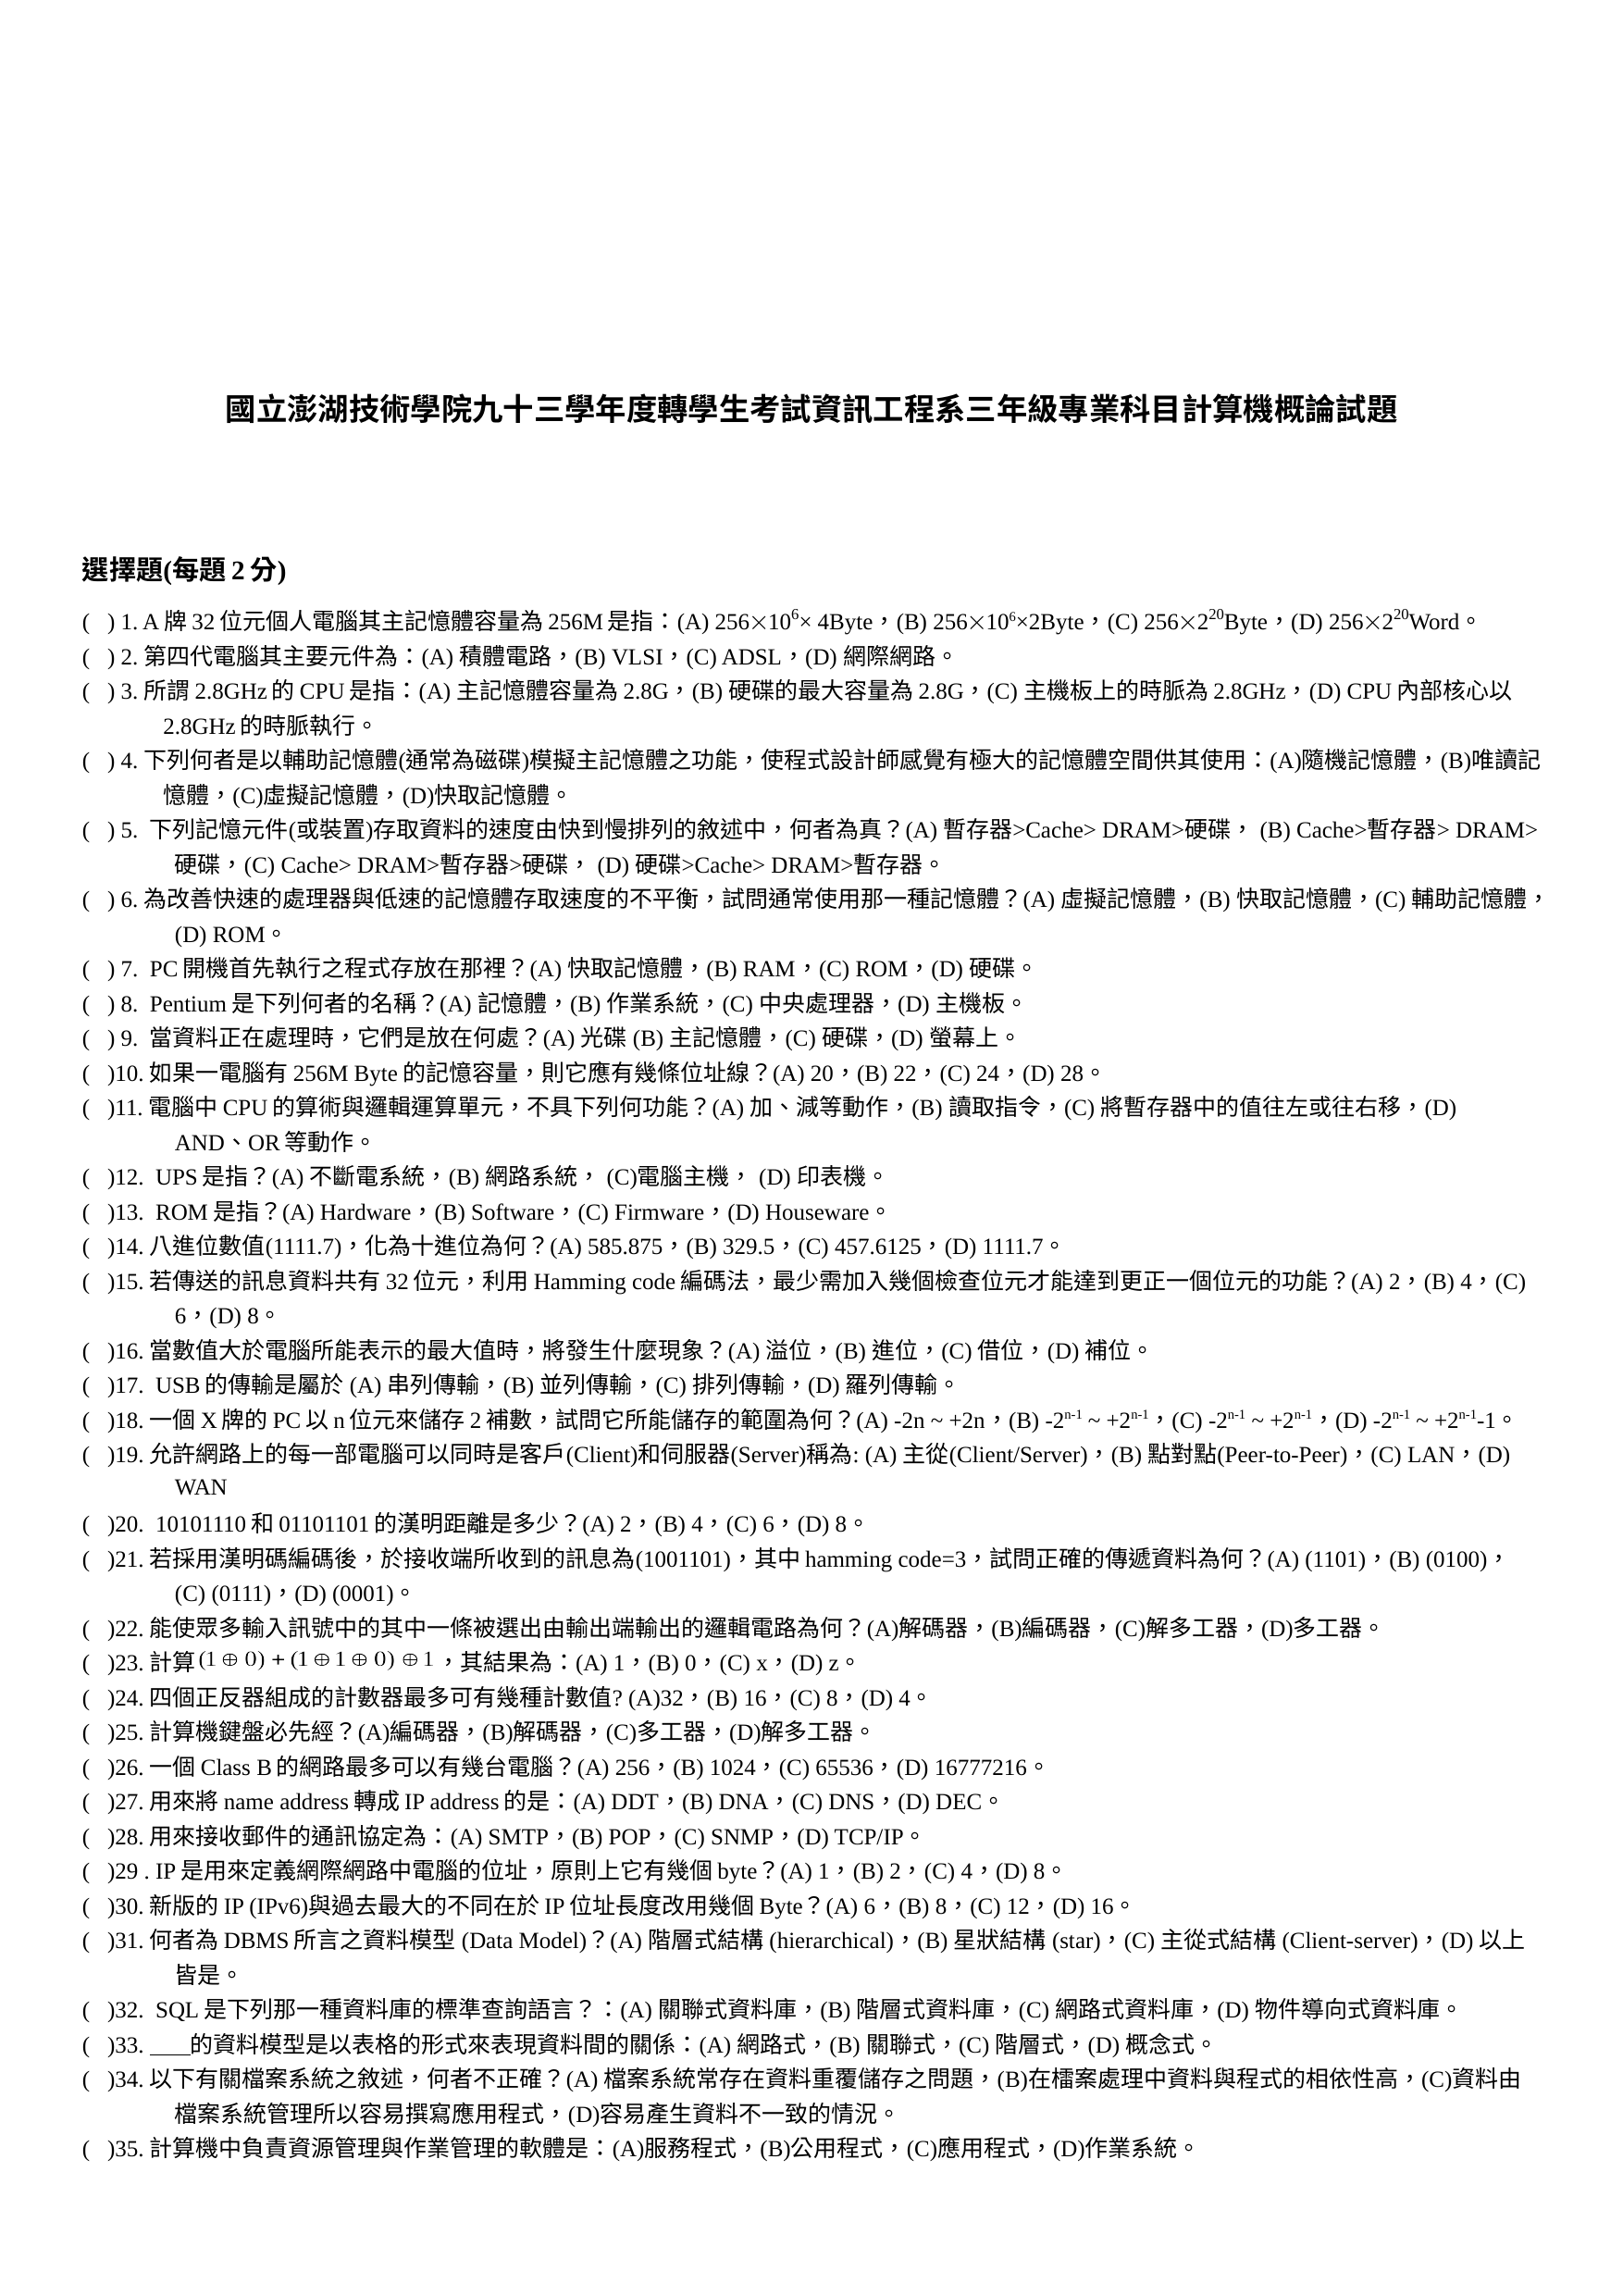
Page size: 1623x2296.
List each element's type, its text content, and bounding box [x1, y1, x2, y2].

text ( )13. ROM是指？(A) Hardware，(B) Software，(C) Firmware，(D) Houseware。 [82, 1193, 1541, 1227]
text ( )16. 當數值大於電腦所能表示的最大值時，將發生什麼現象？(A) 溢位，(B) 進位，(C) 借位，(D) 補位。 [82, 1332, 1541, 1366]
text ( ) 9. 當資料正在處理時，它們是放在何處？(A) 光碟 (B) 主記憶體，(C) 硬碟，(D) 螢幕上。 [82, 1019, 1541, 1054]
text ( )20. 10101110和01101101的漢明距離是多少？(A) 2，(B) 4，(C) 6，(D) 8。 [82, 1505, 1541, 1540]
text ( ) 6. 為改善快速的處理器與低速的記憶體存取速度的不平衡，試問通常使用那一種記憶體？(A) 虛擬記憶體，(B) 快取記憶體，(C) 輔助記憶體，(D) ROM。 [82, 880, 1541, 949]
text ( )35. 計算機中負責資源管理與作業管理的軟體是：(A)服務程式，(B)公用程式，(C)應用程式，(D)作業系統。 [82, 2129, 1541, 2165]
text ( )30. 新版的IP (IPv6)與過去最大的不同在於IP位址長度改用幾個Byte？(A) 6，(B) 8，(C) 12，(D) 16。 [82, 1887, 1541, 1921]
text ( )25. 計算機鍵盤必先經？(A)編碼器，(B)解碼器，(C)多工器，(D)解多工器。 [82, 1713, 1541, 1748]
text ( )31. 何者為DBMS所言之資料模型 (Data Model)？(A) 階層式結構 (hierarchical)，(B) 星狀結構 (star)，(C) 主從式結構 (Client-server)，(D) 以上皆是。 [82, 1921, 1541, 1991]
text ( )34. 以下有關檔案系統之敘述，何者不正確？(A) 檔案系統常存在資料重覆儲存之問題，(B)在檑案處理中資料與程式的相依性高，(C)資料由檔案系統管理所以容易撰寫應用程式，(D)容易產生資料不一致的情況。 [82, 2060, 1541, 2129]
text ( ) 4. 下列何者是以輔助記憶體(通常為磁碟)模擬主記憶體之功能，使程式設計師感覺有極大的記憶體空間供其使用：(A)隨機記憶體，(B)唯讀記憶體，(C)虛擬記憶體，(D)快取記憶體。 [82, 741, 1541, 811]
text ( )29 . IP是用來定義網際網路中電腦的位址，原則上它有幾個byte？(A) 1，(B) 2，(C) 4，(D) 8。 [82, 1852, 1541, 1887]
text ( )22. 能使眾多輸入訊號中的其中一條被選出由輸出端輸出的邏輯電路為何？(A)解碼器，(B)編碼器，(C)解多工器，(D)多工器。 [82, 1609, 1541, 1644]
text ( )23. 計算，其結果為：(A) 1，(B) 0，(C) x，(D) z。 [82, 1644, 1541, 1679]
text ( )24. 四個正反器組成的計數器最多可有幾種計數值? (A)32，(B) 16，(C) 8，(D) 4。 [82, 1679, 1541, 1713]
text ( ) 1. A牌32位元個人電腦其主記憶體容量為256M是指：(A) 256106× 4Byte，(B) 256106×2Byte，(C) 256220Byte，(D) 256220Word。 [82, 602, 1541, 638]
text ( )12. UPS是指？(A) 不斷電系統，(B) 網路系統， (C)電腦主機， (D) 印表機。 [82, 1158, 1541, 1193]
text ( ) 2. 第四代電腦其主要元件為：(A) 積體電路，(B) VLSI，(C) ADSL，(D) 網際網路。 [82, 638, 1541, 672]
text ( ) 5. 下列記憶元件(或裝置)存取資料的速度由快到慢排列的敘述中，何者為真？(A) 暫存器>Cache> DRAM>硬碟， (B) Cache>暫存器> DRAM>硬碟，(C) Cache> DRAM>暫存器>硬碟， (D) 硬碟>Cache> DRAM>暫存器。 [82, 811, 1541, 880]
text 選擇題(每題2分) [82, 533, 1541, 602]
text ( )21. 若採用漢明碼編碼後，於接收端所收到的訊息為(1001101)，其中hamming code=3，試問正確的傳遞資料為何？(A) (1101)，(B) (0100)，(C) (0111)，(D) (0001)。 [82, 1540, 1541, 1609]
text ( )33. 的資料模型是以表格的形式來表現資料間的關係：(A) 網路式，(B) 關聯式，(C) 階層式，(D) 概念式。 [82, 2026, 1541, 2060]
text ( )11. 電腦中CPU的算術與邏輯運算單元，不具下列何功能？(A) 加、減等動作，(B) 讀取指令，(C) 將暫存器中的值往左或往右移，(D) AND、OR等動作。 [82, 1088, 1541, 1158]
text ( )18. 一個X牌的PC以n位元來儲存2補數，試問它所能儲存的範圍為何？(A) -2n ~ +2n，(B) -2n-1 ~ +2n-1，(C) -2n-1 ~ +2n-1，(D) -2n-1 ~ +2n-1-1。 [82, 1401, 1541, 1435]
text ( ) 3. 所謂2.8GHz的CPU是指：(A) 主記憶體容量為2.8G，(B) 硬碟的最大容量為2.8G，(C) 主機板上的時脈為2.8GHz，(D) CPU內部核心以2.8GHz的時脈執行。 [82, 672, 1541, 741]
text ( )10. 如果一電腦有256M Byte的記憶容量，則它應有幾條位址線？(A) 20，(B) 22，(C) 24，(D) 28。 [82, 1054, 1541, 1088]
text ( )15. 若傳送的訊息資料共有32位元，利用Hamming code編碼法，最少需加入幾個檢查位元才能達到更正一個位元的功能？(A) 2，(B) 4，(C) 6，(D) 8。 [82, 1262, 1541, 1332]
text ( )17. USB的傳輸是屬於 (A) 串列傳輸，(B) 並列傳輸，(C) 排列傳輸，(D) 羅列傳輸。 [82, 1366, 1541, 1401]
text ( ) 8. Pentium是下列何者的名稱？(A) 記憶體，(B) 作業系統，(C) 中央處理器，(D) 主機板。 [82, 985, 1541, 1019]
text ( )32. SQL是下列那一種資料庫的標準查詢語言？：(A) 關聯式資料庫，(B) 階層式資料庫，(C) 網路式資料庫，(D) 物件導向式資料庫。 [82, 1991, 1541, 2026]
text ( )14. 八進位數值(1111.7)，化為十進位為何？(A) 585.875，(B) 329.5，(C) 457.6125，(D) 1111.7。 [82, 1227, 1541, 1262]
text 國立澎湖技術學院九十三學年度轉學生考試資訊工程系三年級專業科目計算機概論試題 [82, 372, 1541, 441]
text ( )19. 允許網路上的每一部電腦可以同時是客戶(Client)和伺服器(Server)稱為: (A) 主從(Client/Server)，(B) 點對點(Peer-to-Peer)，(C) LAN，(D) WAN [82, 1435, 1541, 1505]
text ( ) 7. PC開機首先執行之程式存放在那裡？(A) 快取記憶體，(B) RAM，(C) ROM，(D) 硬碟。 [82, 949, 1541, 985]
text ( )26. 一個Class B的網路最多可以有幾台電腦？(A) 256，(B) 1024，(C) 65536，(D) 16777216。 [82, 1748, 1541, 1782]
text ( )27. 用來將name address轉成IP address的是：(A) DDT，(B) DNA，(C) DNS，(D) DEC。 [82, 1782, 1541, 1818]
text ( )28. 用來接收郵件的通訊協定為：(A) SMTP，(B) POP，(C) SNMP，(D) TCP/IP。 [82, 1818, 1541, 1852]
